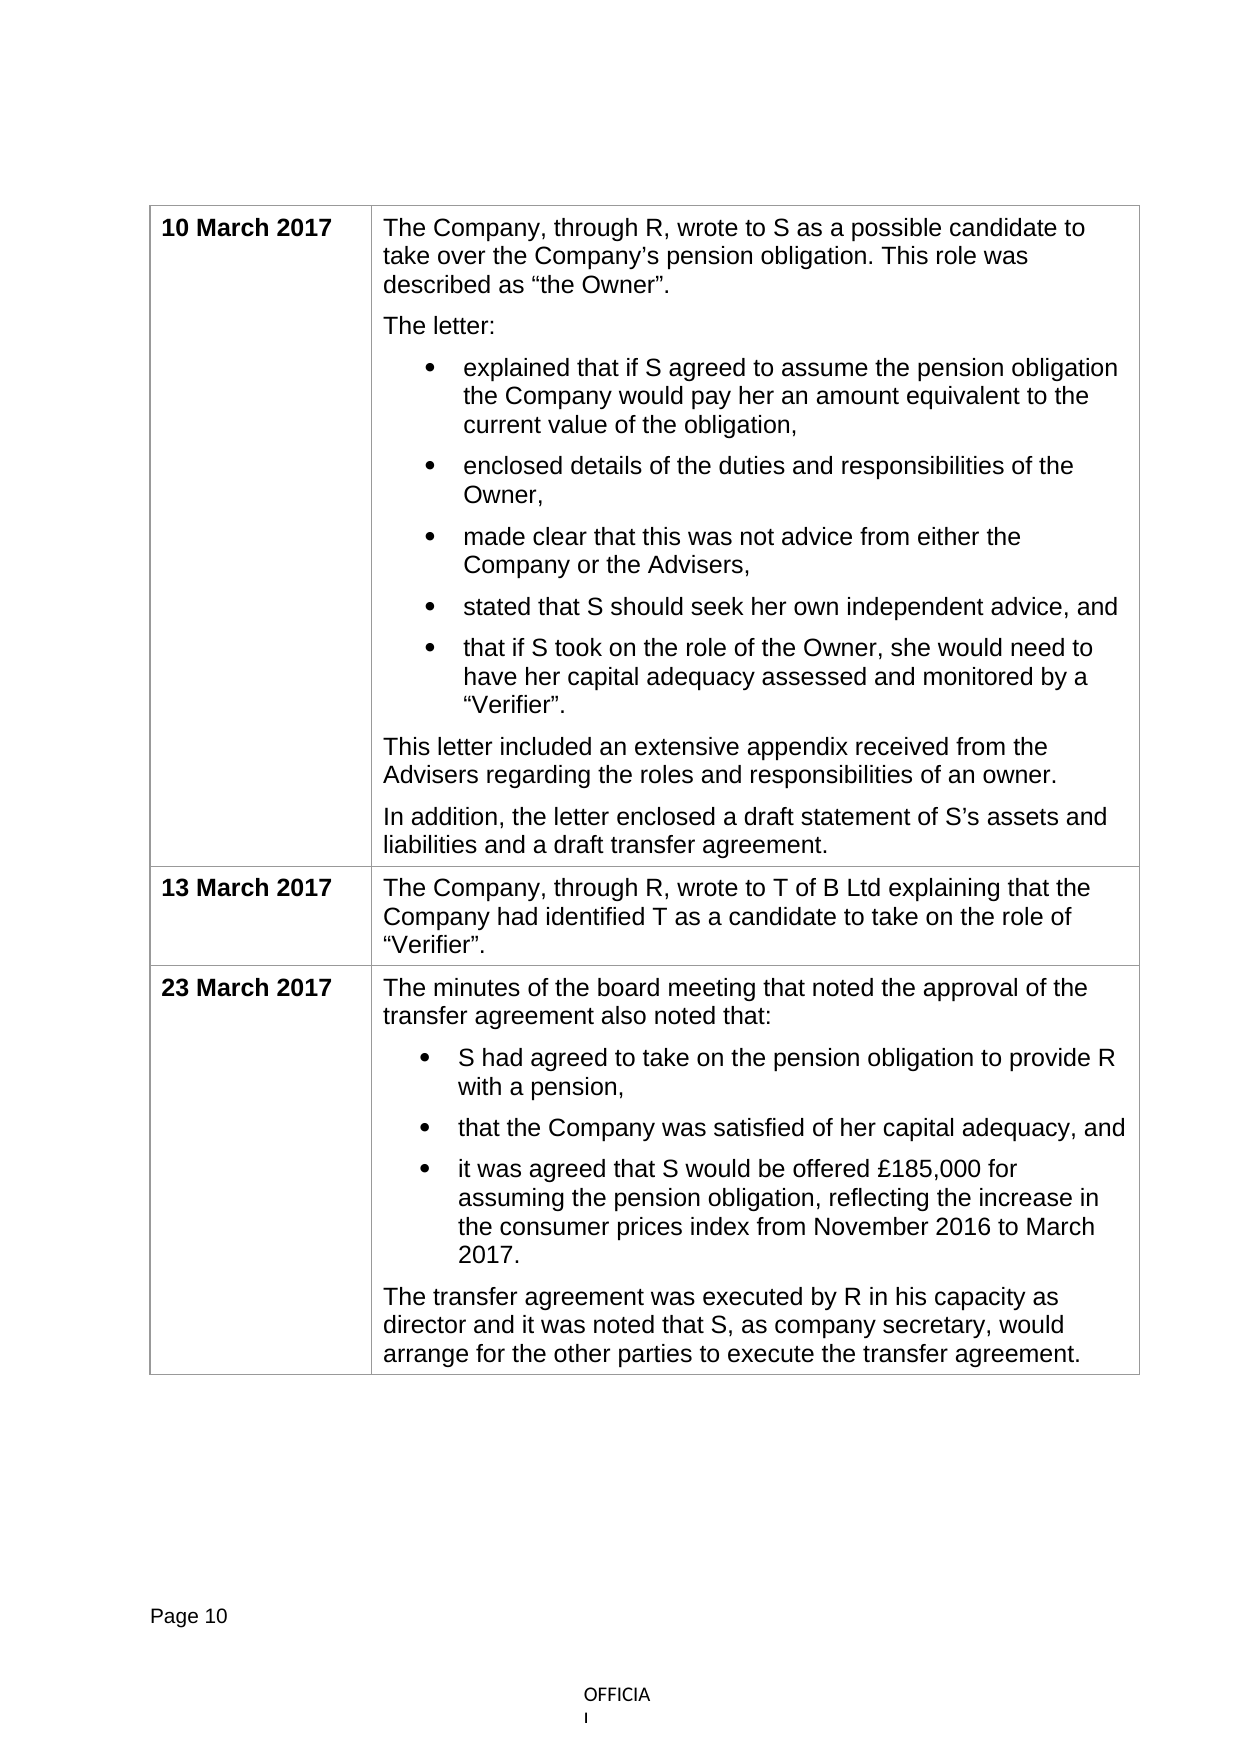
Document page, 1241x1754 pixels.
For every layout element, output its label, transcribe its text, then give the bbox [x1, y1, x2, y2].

table_cell 13 March 2017 [151, 867, 371, 965]
table_header The Company, through R, wrote to S as a possible candidate to take over the Company’s pension obligation. This role was described as “the Owner”. The letter: explained that if S agreed to assume the pension obligation the Company would pay her an amount equivalent to the current value of the obligation, enclosed details of the duties and responsibilities of the Owner, made clear that this was not advice from either the Company or the Advisers, stated that S should seek her own independent advice, and that if S took on the role of the Owner, she would need to have her capital adequacy assessed and monitored by a “Verifier”. This letter included an extensive appendix received from the Advisers regarding the roles and responsibilities of an owner. In addition, the letter enclosed a draft statement of S’s assets and liabilities and a draft transfer agreement. [372, 206, 1139, 866]
table_cell The Company, through R, wrote to T of B Ltd explaining that the Company had identified T as a candidate to take on the role of “Verifier”. [372, 867, 1139, 965]
table_cell The minutes of the board meeting that noted the approval of the transfer agreement also noted that: S had agreed to take on the pension obligation to provide R with a pension, that the Company was satisfied of her capital adequacy, and it was agreed that S would be offered £185,000 for assuming the pension obligation, reflecting the increase in the consumer prices index from November 2016 to March 2017. The transfer agreement was executed by R in his capacity as director and it was noted that S, as company secretary, would arrange for the other parties to execute the transfer agreement. [372, 966, 1139, 1374]
table_cell 23 March 2017 [151, 966, 371, 1374]
table_header 10 March 2017 [151, 206, 371, 866]
